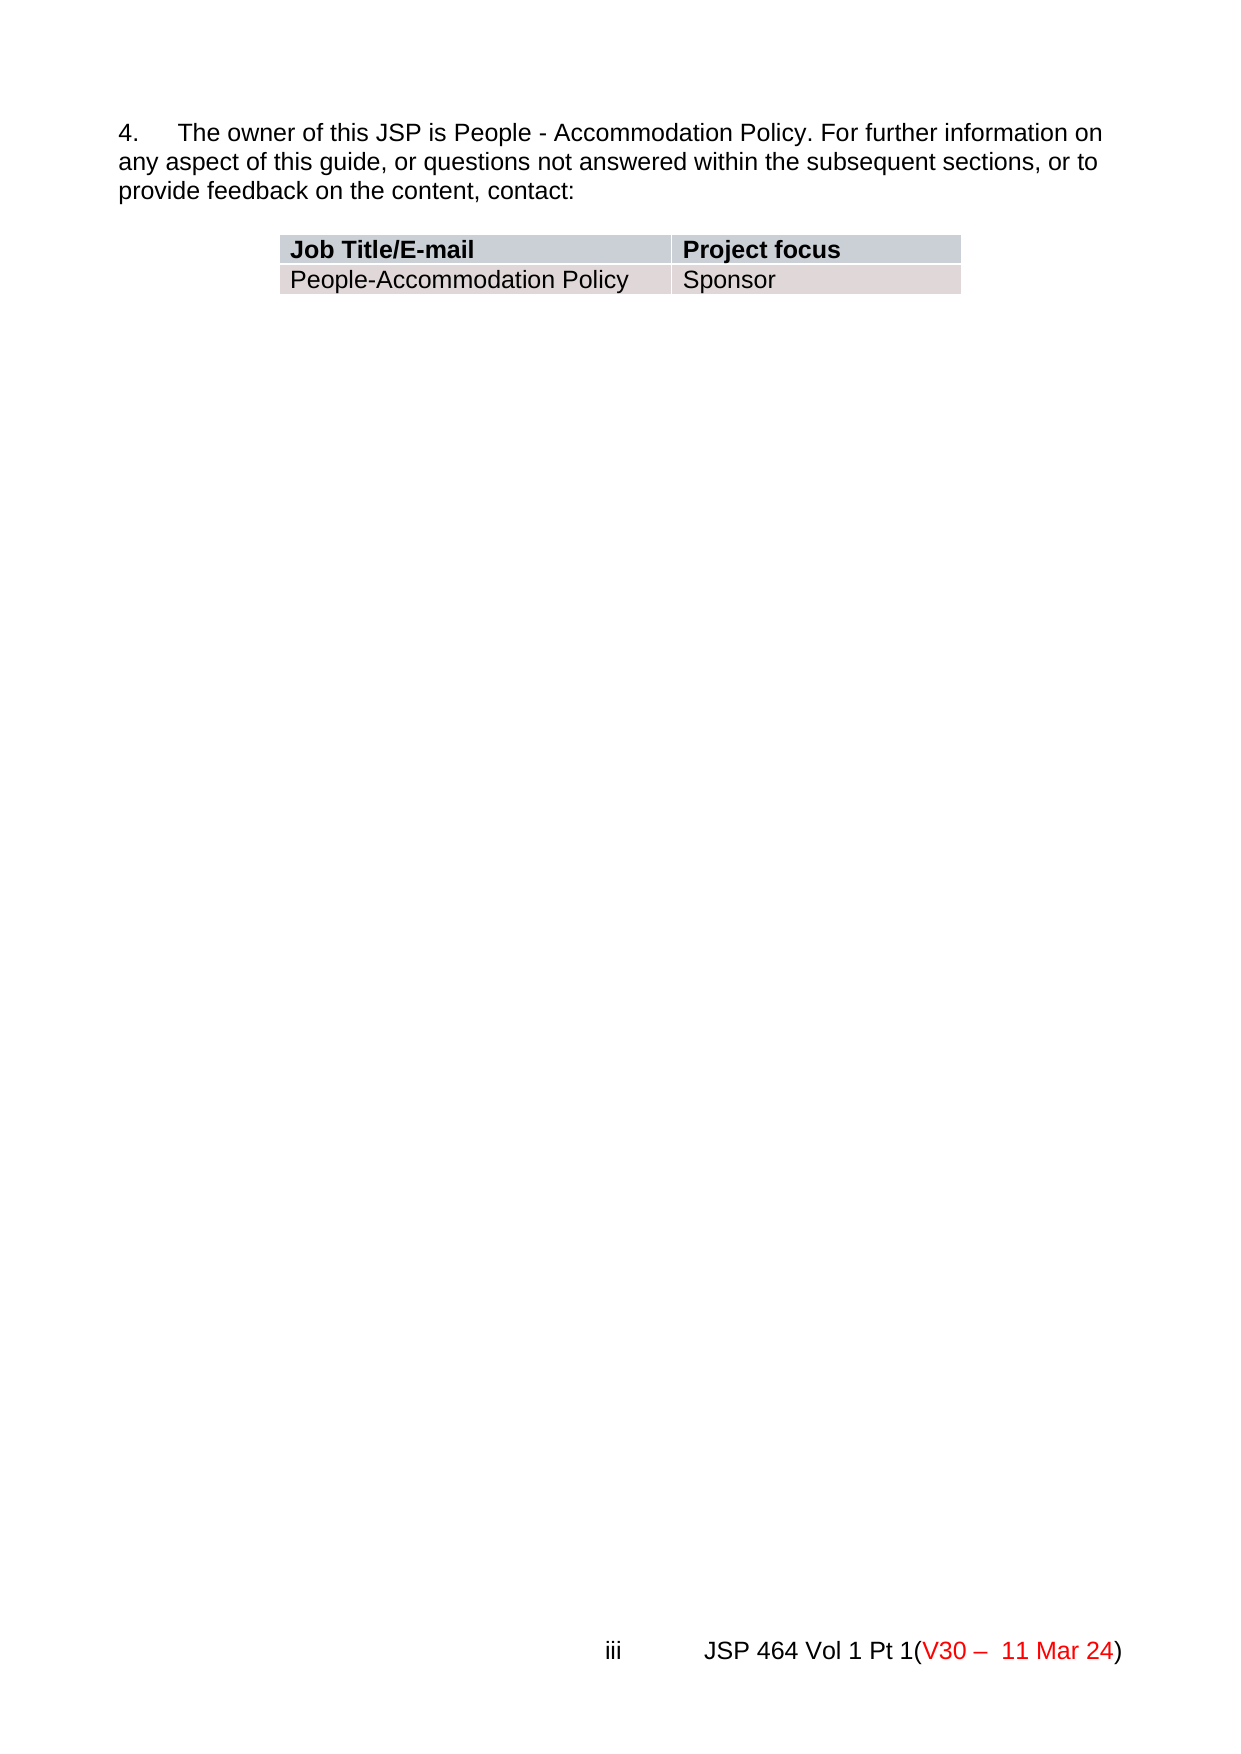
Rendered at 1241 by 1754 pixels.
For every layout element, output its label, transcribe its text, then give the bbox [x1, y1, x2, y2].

text 4. The owner of this JSP is People - Accommodation Policy. For further information on any aspect of this guide, or questions not answered within the subsequent sections, or to provide feedback on the content, contact: [118, 118, 1122, 204]
table_header Project focus [672, 235, 961, 263]
table_header Job Title/E-mail [280, 235, 671, 263]
table_cell Sponsor [672, 265, 961, 294]
table_cell People-Accommodation Policy [280, 265, 671, 294]
